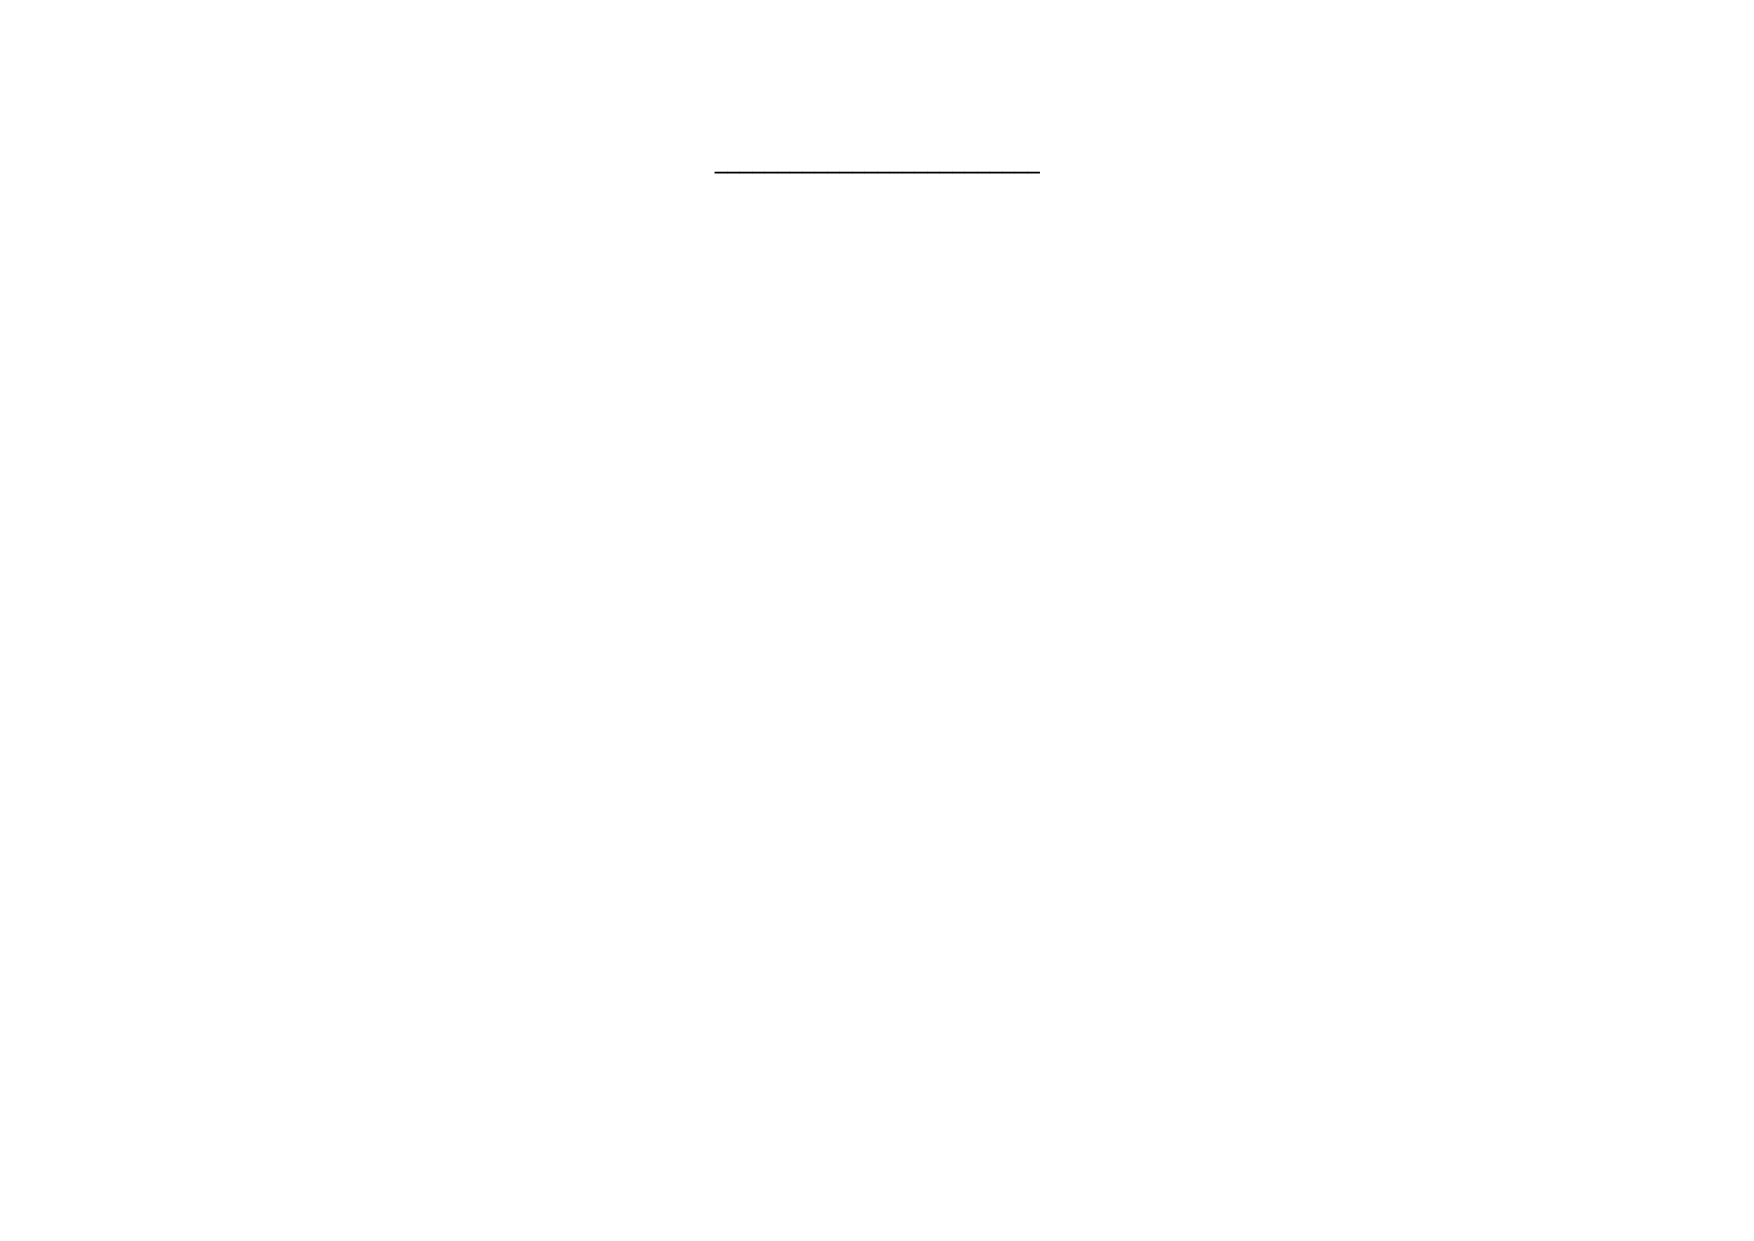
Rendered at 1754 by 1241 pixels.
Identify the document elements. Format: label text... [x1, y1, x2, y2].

text __________________________ [118, 147, 1636, 176]
